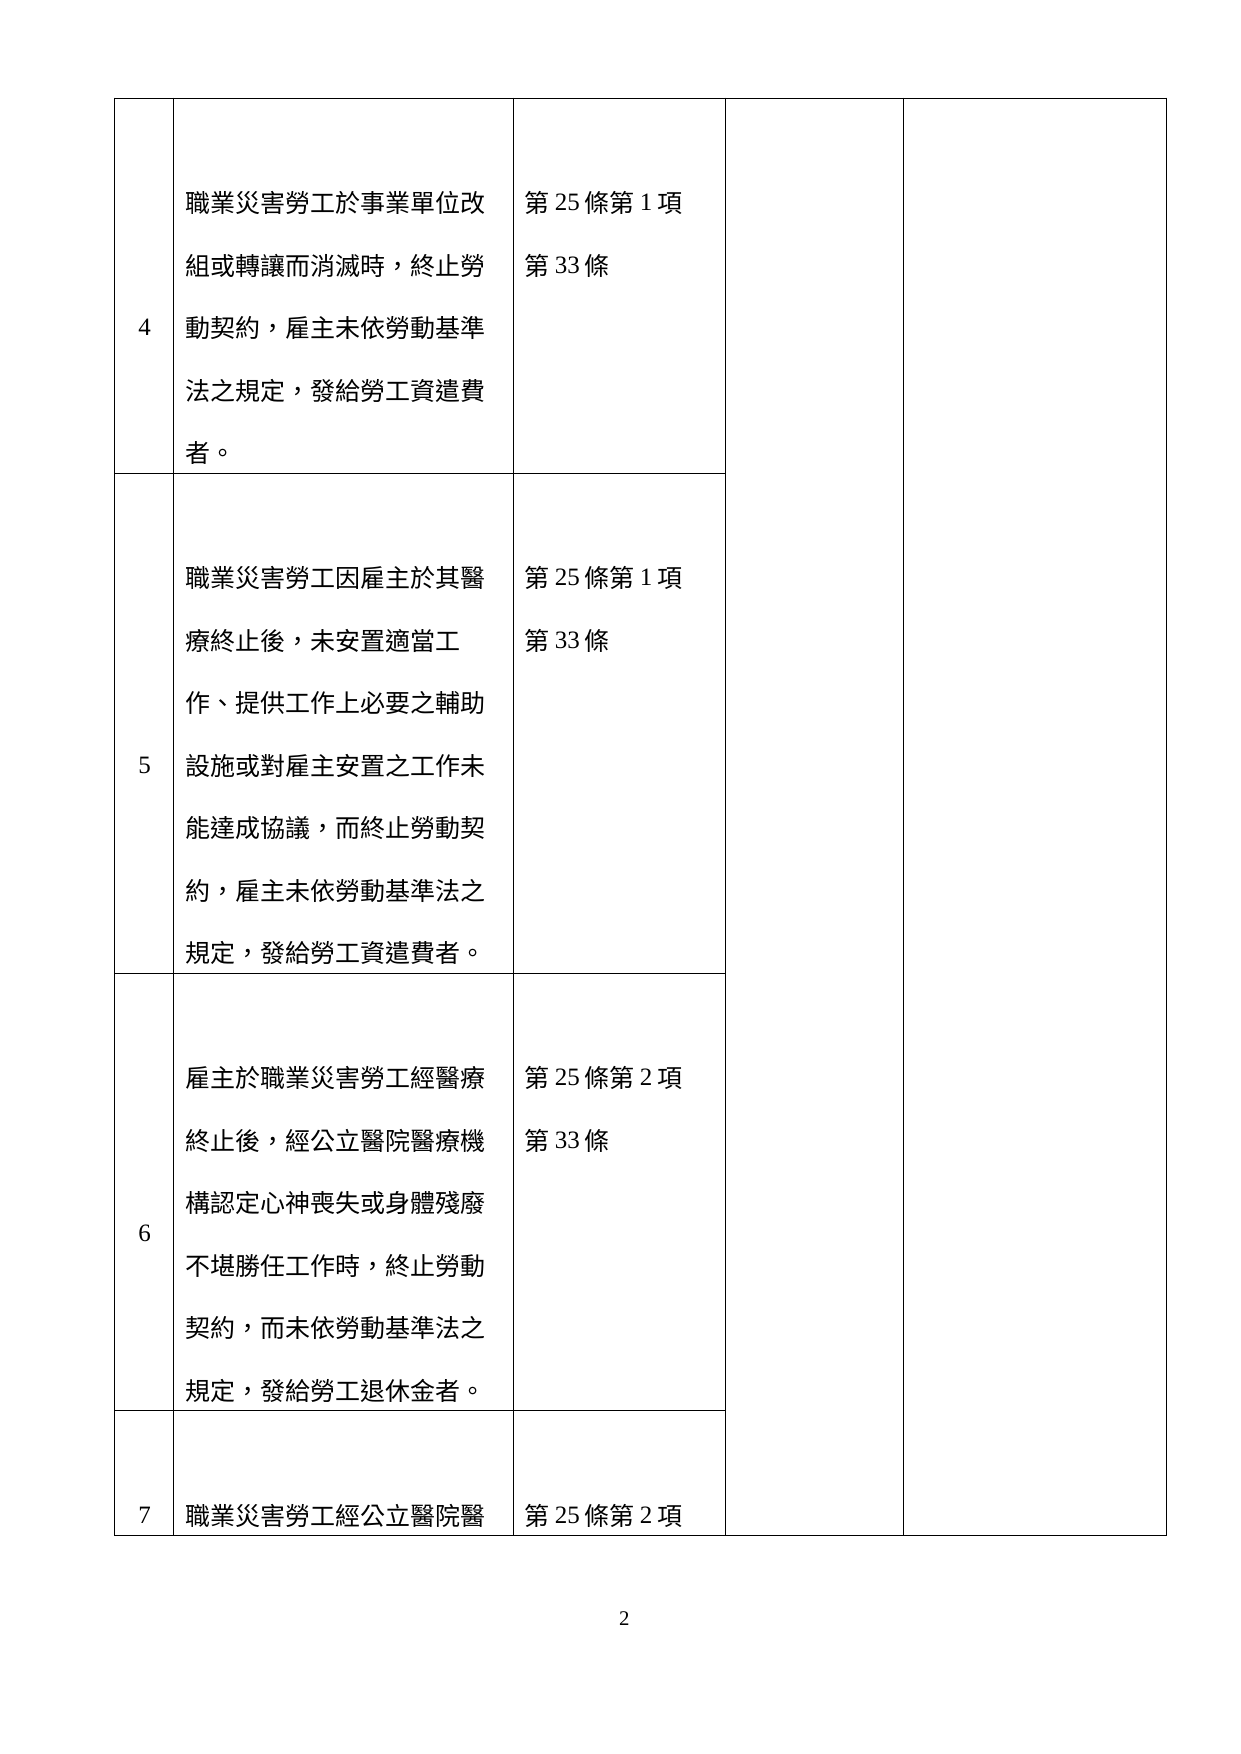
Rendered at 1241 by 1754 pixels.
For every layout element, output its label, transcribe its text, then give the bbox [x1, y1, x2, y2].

table_cell 7 [115, 1411, 173, 1535]
table_cell [726, 99, 903, 1535]
table_cell 第25條第1項 第33條 [514, 474, 725, 972]
table_cell 第25條第2項 第33條 [514, 974, 725, 1410]
table_cell 職業災害勞工因雇主於其醫療終止後，未安置適當工作、提供工作上必要之輔助設施或對雇主安置之工作未能達成協議，而終止勞動契約，雇主未依勞動基準法之規定，發給勞工資遣費者。 [174, 474, 513, 972]
table_cell [904, 99, 1166, 1535]
table_cell 4 [115, 99, 173, 472]
table_cell 雇主於職業災害勞工經醫療終止後，經公立醫院醫療機構認定心神喪失或身體殘廢不堪勝任工作時，終止勞動契約，而未依勞動基準法之規定，發給勞工退休金者。 [174, 974, 513, 1410]
table_cell 第25條第2項 [514, 1411, 725, 1535]
table_cell 職業災害勞工經公立醫院醫 [174, 1411, 513, 1535]
table_cell 職業災害勞工於事業單位改組或轉讓而消滅時，終止勞動契約，雇主未依勞動基準法之規定，發給勞工資遣費者。 [174, 99, 513, 472]
table_cell 5 [115, 474, 173, 972]
table_cell 第25條第1項 第33條 [514, 99, 725, 472]
table_cell 6 [115, 974, 173, 1410]
